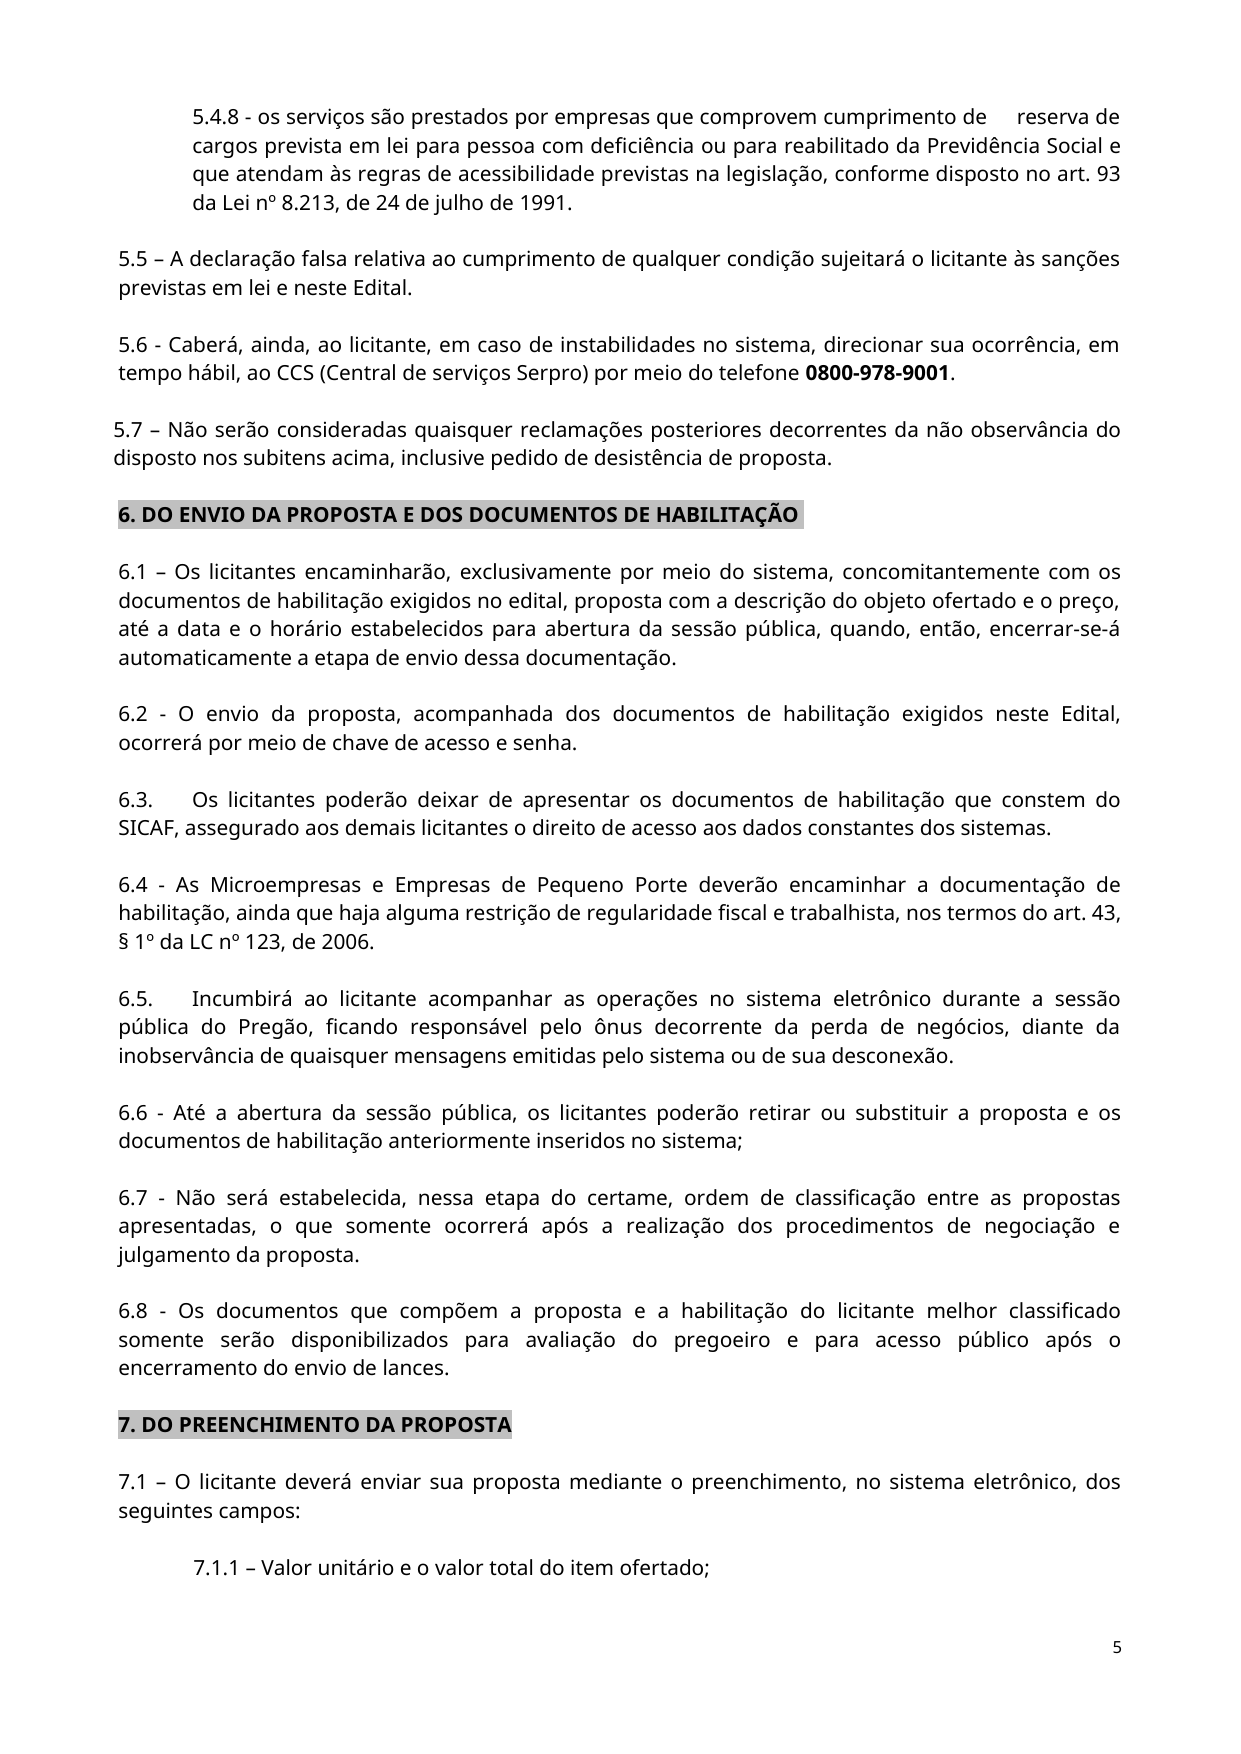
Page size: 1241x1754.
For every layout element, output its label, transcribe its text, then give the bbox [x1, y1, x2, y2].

text 6.1 – Os licitantes encaminharão, exclusivamente por meio do sistema, concomitantemente com os documentos de habilitação exigidos no edital, proposta com a descrição do objeto ofertado e o preço, até a data e o horário estabelecidos para abertura da sessão pública, quando, então, encerrar-se-á automaticamente a etapa de envio dessa documentação. [118, 557, 1122, 671]
text 5.6 - Caberá, ainda, ao licitante, em caso de instabilidades no sistema, direcionar sua ocorrência, em tempo hábil, ao CCS (Central de serviços Serpro) por meio do telefone 0800-978-9001. [118, 330, 1122, 387]
text 6.5. Incumbirá ao licitante acompanhar as operações no sistema eletrônico durante a sessão pública do Pregão, ficando responsável pelo ônus decorrente da perda de negócios, diante da inobservância de quaisquer mensagens emitidas pelo sistema ou de sua desconexão. [118, 984, 1122, 1069]
text 5.4.8 - os serviços são prestados por empresas que comprovem cumprimento de reserva de cargos prevista em lei para pessoa com deficiência ou para reabilitado da Previdência Social e que atendam às regras de acessibilidade previstas na legislação, conforme disposto no art. 93 da Lei nº 8.213, de 24 de julho de 1991. [192, 102, 1122, 216]
text 6.2 - O envio da proposta, acompanhada dos documentos de habilitação exigidos neste Edital, ocorrerá por meio de chave de acesso e senha. [118, 699, 1122, 756]
text 7. DO PREENCHIMENTO DA PROPOSTA [118, 1410, 1122, 1439]
text 5.5 – A declaração falsa relativa ao cumprimento de qualquer condição sujeitará o licitante às sanções previstas em lei e neste Edital. [118, 244, 1122, 301]
text 6.6 - Até a abertura da sessão pública, os licitantes poderão retirar ou substituir a proposta e os documentos de habilitação anteriormente inseridos no sistema; [118, 1098, 1122, 1154]
text 6.7 - Não será estabelecida, nessa etapa do certame, ordem de classificação entre as propostas apresentadas, o que somente ocorrerá após a realização dos procedimentos de negociação e julgamento da proposta. [118, 1183, 1122, 1268]
text 7.1.1 – Valor unitário e o valor total do item ofertado; [193, 1553, 1122, 1581]
text 6.3. Os licitantes poderão deixar de apresentar os documentos de habilitação que constem do SICAF, assegurado aos demais licitantes o direito de acesso aos dados constantes dos sistemas. [118, 785, 1122, 842]
text 6. DO ENVIO DA PROPOSTA E DOS DOCUMENTOS DE HABILITAÇÃO [118, 500, 1122, 529]
text 7.1 – O licitante deverá enviar sua proposta mediante o preenchimento, no sistema eletrônico, dos seguintes campos: [118, 1467, 1122, 1524]
text 5.7 – Não serão consideradas quaisquer reclamações posteriores decorrentes da não observância do disposto nos subitens acima, inclusive pedido de desistência de proposta. [113, 415, 1122, 472]
text 6.4 - As Microempresas e Empresas de Pequeno Porte deverão encaminhar a documentação de habilitação, ainda que haja alguma restrição de regularidade fiscal e trabalhista, nos termos do art. 43, § 1º da LC nº 123, de 2006. [118, 870, 1122, 955]
text 6.8 - Os documentos que compõem a proposta e a habilitação do licitante melhor classificado somente serão disponibilizados para avaliação do pregoeiro e para acesso público após o encerramento do envio de lances. [118, 1297, 1122, 1382]
